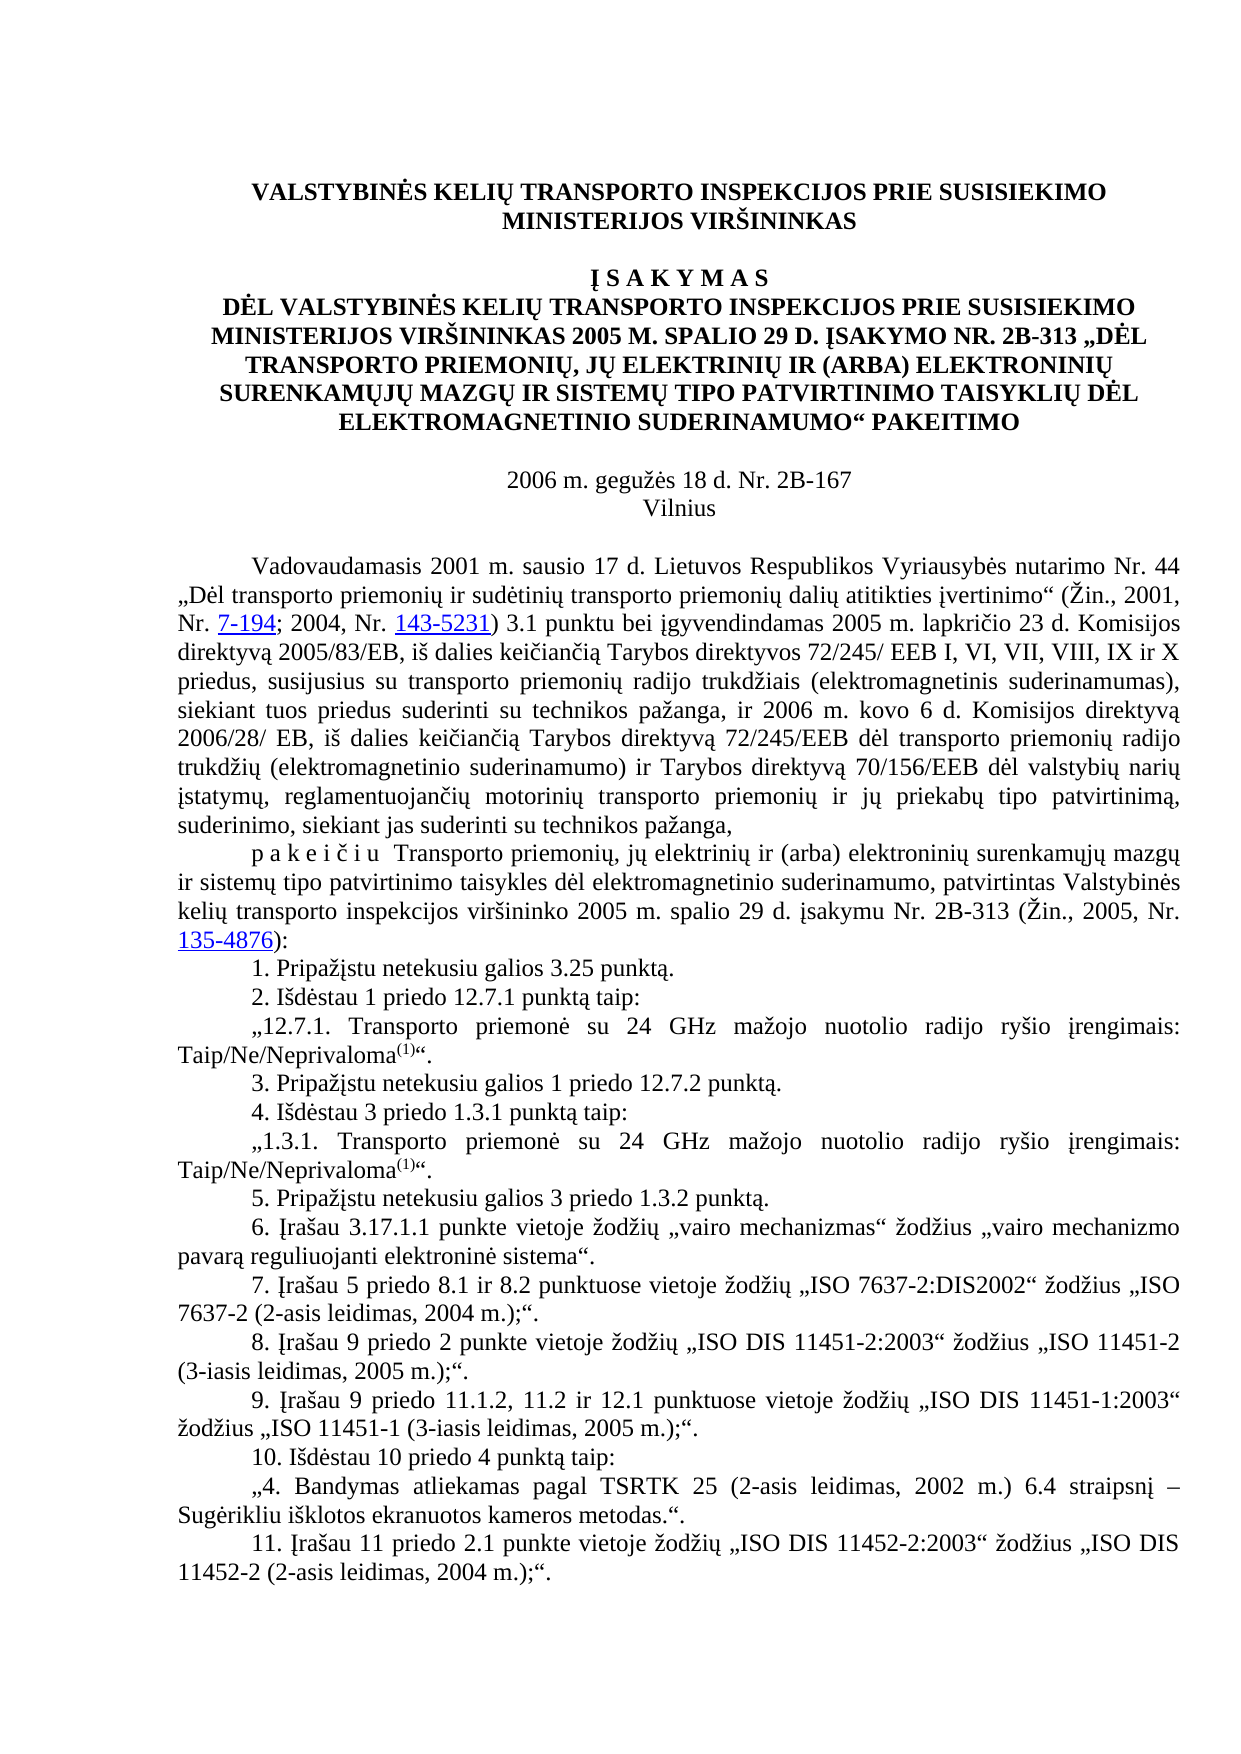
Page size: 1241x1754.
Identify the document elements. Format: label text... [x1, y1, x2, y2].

text 8. Įrašau 9 priedo 2 punkte vietoje žodžių „ISO DIS 11451-2:2003“ žodžius „ISO 11451-2 (3-iasis leidimas, 2005 m.);“. [177, 1327, 1181, 1385]
text DĖL VALSTYBINĖS KELIŲ TRANSPORTO INSPEKCIJOS PRIE SUSISIEKIMO MINISTERIJOS VIRŠININKAS 2005 M. SPALIO 29 D. ĮSAKYMO NR. 2B-313 „DĖL TRANSPORTO PRIEMONIŲ, JŲ ELEKTRINIŲ IR (ARBA) ELEKTRONINIŲ SURENKAMŲJŲ MAZGŲ IR SISTEMŲ TIPO PATVIRTINIMO TAISYKLIŲ DĖL ELEKTROMAGNETINIO SUDERINAMUMO“ PAKEITIMO [177, 292, 1181, 436]
text pakeičiu Transporto priemonių, jų elektrinių ir (arba) elektroninių surenkamųjų mazgų ir sistemų tipo patvirtinimo taisykles dėl elektromagnetinio suderinamumo, patvirtintas Valstybinės kelių transporto inspekcijos viršininko 2005 m. spalio 29 d. įsakymu Nr. 2B-313 (Žin., 2005, Nr. 135-4876): [177, 838, 1181, 953]
text „12.7.1. Transporto priemonė su 24 GHz mažojo nuotolio radijo ryšio įrengimais: Taip/Ne/Neprivaloma(1)“. [177, 1011, 1181, 1068]
text VALSTYBINĖS KELIŲ TRANSPORTO INSPEKCIJOS PRIE SUSISIEKIMO MINISTERIJOS VIRŠININKAS [177, 177, 1181, 235]
text 9. Įrašau 9 priedo 11.1.2, 11.2 ir 12.1 punktuose vietoje žodžių „ISO DIS 11451-1:2003“ žodžius „ISO 11451-1 (3-iasis leidimas, 2005 m.);“. [177, 1385, 1181, 1442]
text 3. Pripažįstu netekusiu galios 1 priedo 12.7.2 punktą. [177, 1068, 1181, 1097]
text „1.3.1. Transporto priemonė su 24 GHz mažojo nuotolio radijo ryšio įrengimais: Taip/Ne/Neprivaloma(1)“. [177, 1126, 1181, 1183]
text 6. Įrašau 3.17.1.1 punkte vietoje žodžių „vairo mechanizmas“ žodžius „vairo mechanizmo pavarą reguliuojanti elektroninė sistema“. [177, 1212, 1181, 1270]
text 2006 m. gegužės 18 d. Nr. 2B-167 [177, 465, 1181, 493]
text Vadovaudamasis 2001 m. sausio 17 d. Lietuvos Respublikos Vyriausybės nutarimo Nr. 44 „Dėl transporto priemonių ir sudėtinių transporto priemonių dalių atitikties įvertinimo“ (Žin., 2001, Nr. 7-194; 2004, Nr. 143-5231) 3.1 punktu bei įgyvendindamas 2005 m. lapkričio 23 d. Komisijos direktyvą 2005/83/EB, iš dalies keičiančią Tarybos direktyvos 72/245/ EEB I, VI, VII, VIII, IX ir X priedus, susijusius su transporto priemonių radijo trukdžiais (elektromagnetinis suderinamumas), siekiant tuos priedus suderinti su technikos pažanga, ir 2006 m. kovo 6 d. Komisijos direktyvą 2006/28/ EB, iš dalies keičiančią Tarybos direktyvą 72/245/EEB dėl transporto priemonių radijo trukdžių (elektromagnetinio suderinamumo) ir Tarybos direktyvą 70/156/EEB dėl valstybių narių įstatymų, reglamentuojančių motorinių transporto priemonių ir jų priekabų tipo patvirtinimą, suderinimo, siekiant jas suderinti su technikos pažanga, [177, 551, 1181, 838]
text 1. Pripažįstu netekusiu galios 3.25 punktą. [177, 953, 1181, 982]
text 11. Įrašau 11 priedo 2.1 punkte vietoje žodžių „ISO DIS 11452-2:2003“ žodžius „ISO DIS 11452-2 (2-asis leidimas, 2004 m.);“. [177, 1528, 1181, 1586]
text Į S A K Y M A S [177, 263, 1181, 292]
text 7. Įrašau 5 priedo 8.1 ir 8.2 punktuose vietoje žodžių „ISO 7637-2:DIS2002“ žodžius „ISO 7637-2 (2-asis leidimas, 2004 m.);“. [177, 1270, 1181, 1327]
text 10. Išdėstau 10 priedo 4 punktą taip: [177, 1442, 1181, 1471]
text Vilnius [177, 493, 1181, 522]
text „4. Bandymas atliekamas pagal TSRTK 25 (2-asis leidimas, 2002 m.) 6.4 straipsnį – Sugėrikliu išklotos ekranuotos kameros metodas.“. [177, 1471, 1181, 1528]
text 5. Pripažįstu netekusiu galios 3 priedo 1.3.2 punktą. [177, 1183, 1181, 1212]
text 4. Išdėstau 3 priedo 1.3.1 punktą taip: [177, 1097, 1181, 1126]
text 2. Išdėstau 1 priedo 12.7.1 punktą taip: [177, 982, 1181, 1011]
